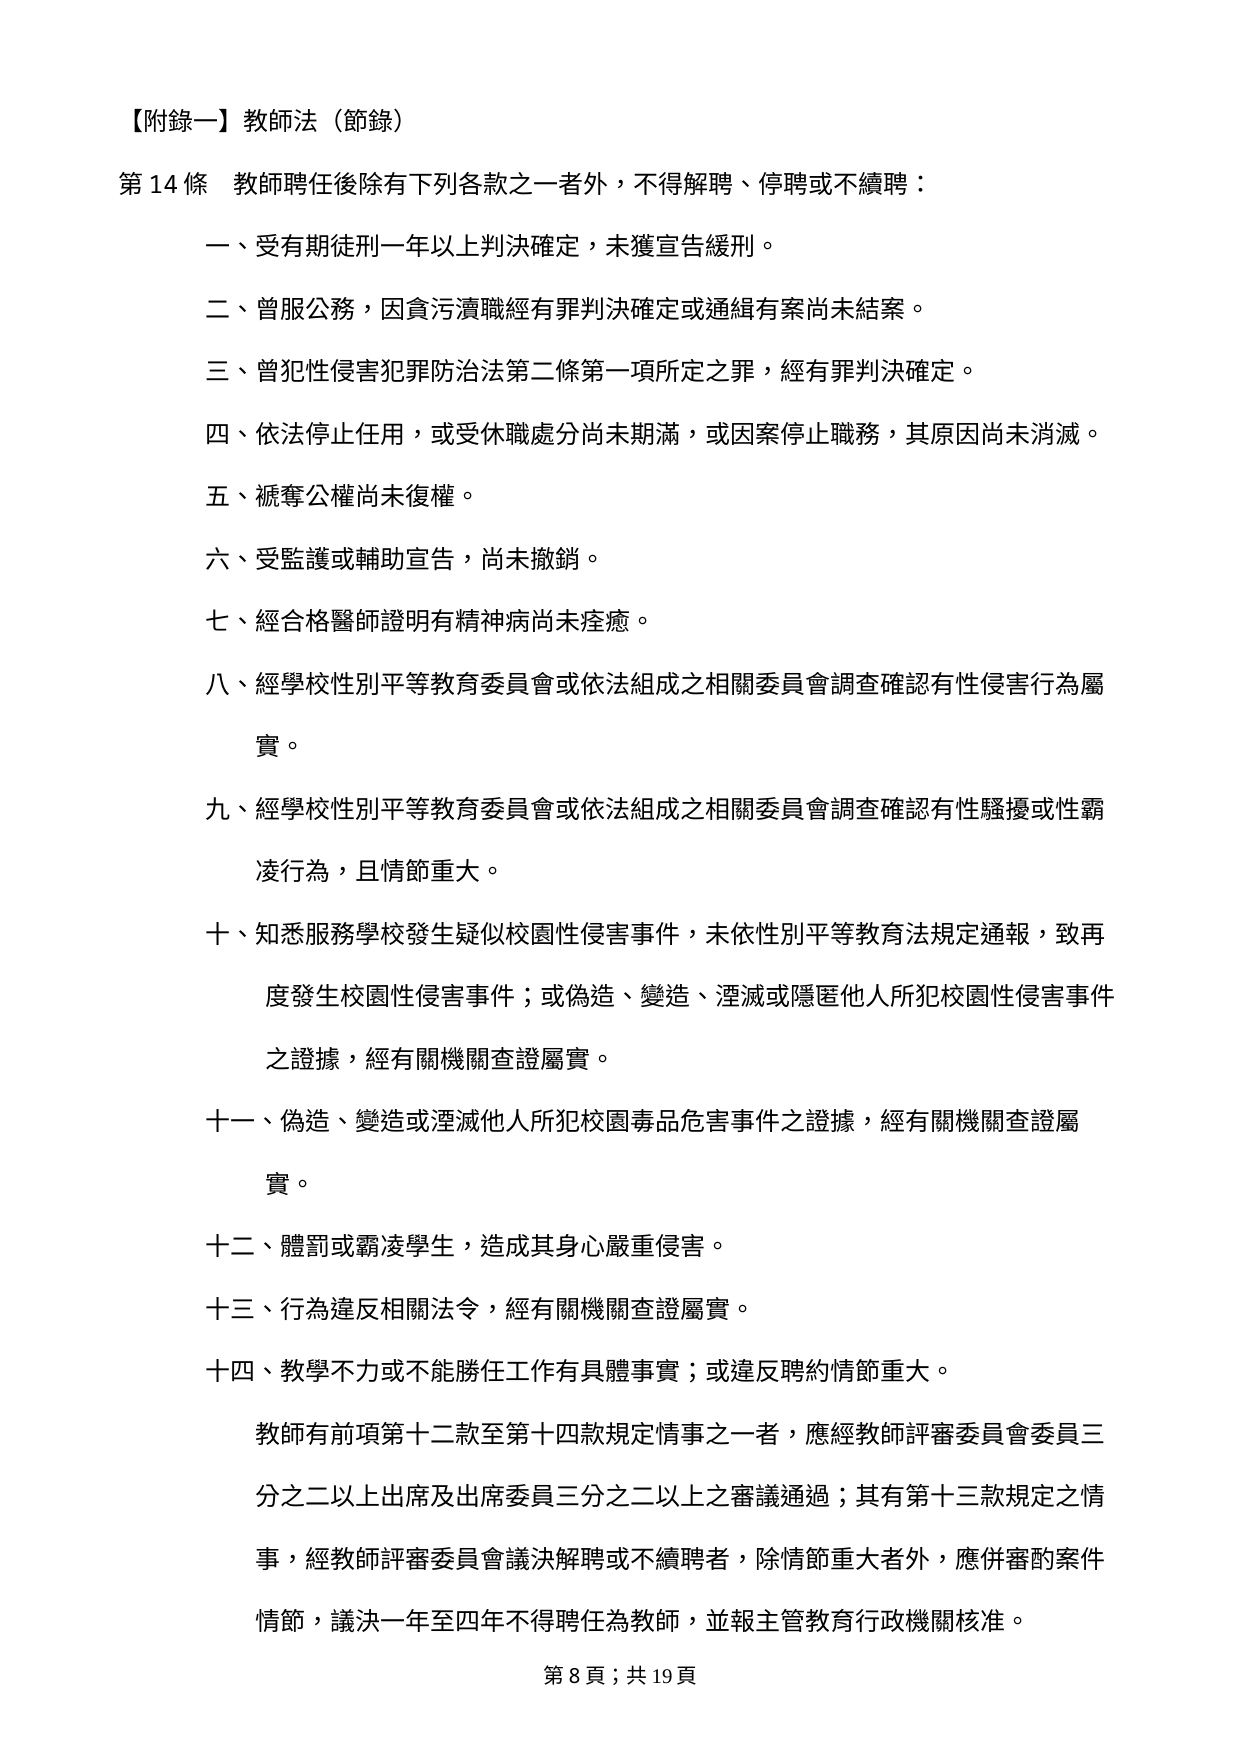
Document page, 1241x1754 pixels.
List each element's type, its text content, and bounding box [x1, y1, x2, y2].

text 第14條 教師聘任後除有下列各款之一者外，不得解聘、停聘或不續聘： [118, 141, 1122, 203]
text 【附錄一】教師法（節錄） [118, 78, 1122, 141]
text 八、經學校性別平等教育委員會或依法組成之相關委員會調查確認有性侵害行為屬實。 [206, 641, 1122, 766]
text 六、受監護或輔助宣告，尚未撤銷。 [118, 516, 1122, 578]
text 七、經合格醫師證明有精神病尚未痊癒。 [118, 578, 1122, 641]
text 教師有前項第十二款至第十四款規定情事之一者，應經教師評審委員會委員三分之二以上出席及出席委員三分之二以上之審議通過；其有第十三款規定之情事，經教師評審委員會議決解聘或不續聘者，除情節重大者外，應併審酌案件情節，議決一年至四年不得聘任為教師，並報主管教育行政機關核准。 [256, 1391, 1122, 1641]
text 十一、偽造、變造或湮滅他人所犯校園毒品危害事件之證據，經有關機關查證屬 [118, 1078, 1122, 1141]
text 十、知悉服務學校發生疑似校園性侵害事件，未依性別平等教育法規定通報，致再 [143, 891, 1122, 953]
text 之證據，經有關機關查證屬實。 [143, 1016, 1122, 1078]
text 十三、行為違反相關法令，經有關機關查證屬實。 [118, 1266, 1122, 1328]
text 四、依法停止任用，或受休職處分尚未期滿，或因案停止職務，其原因尚未消滅。 [118, 391, 1122, 453]
text 九、經學校性別平等教育委員會或依法組成之相關委員會調查確認有性騷擾或性霸凌行為，且情節重大。 [206, 766, 1122, 891]
text 三、曾犯性侵害犯罪防治法第二條第一項所定之罪，經有罪判決確定。 [118, 328, 1122, 391]
text 十二、體罰或霸凌學生，造成其身心嚴重侵害。 [118, 1203, 1122, 1266]
text 一、受有期徒刑一年以上判決確定，未獲宣告緩刑。 [118, 203, 1122, 266]
text 五、褫奪公權尚未復權。 [118, 453, 1122, 516]
text 二、曾服公務，因貪污瀆職經有罪判決確定或通緝有案尚未結案。 [118, 266, 1122, 328]
text 實。 [118, 1141, 1122, 1203]
text 度發生校園性侵害事件；或偽造、變造、湮滅或隱匿他人所犯校園性侵害事件 [143, 953, 1122, 1016]
text 十四、教學不力或不能勝任工作有具體事實；或違反聘約情節重大。 [118, 1328, 1122, 1391]
